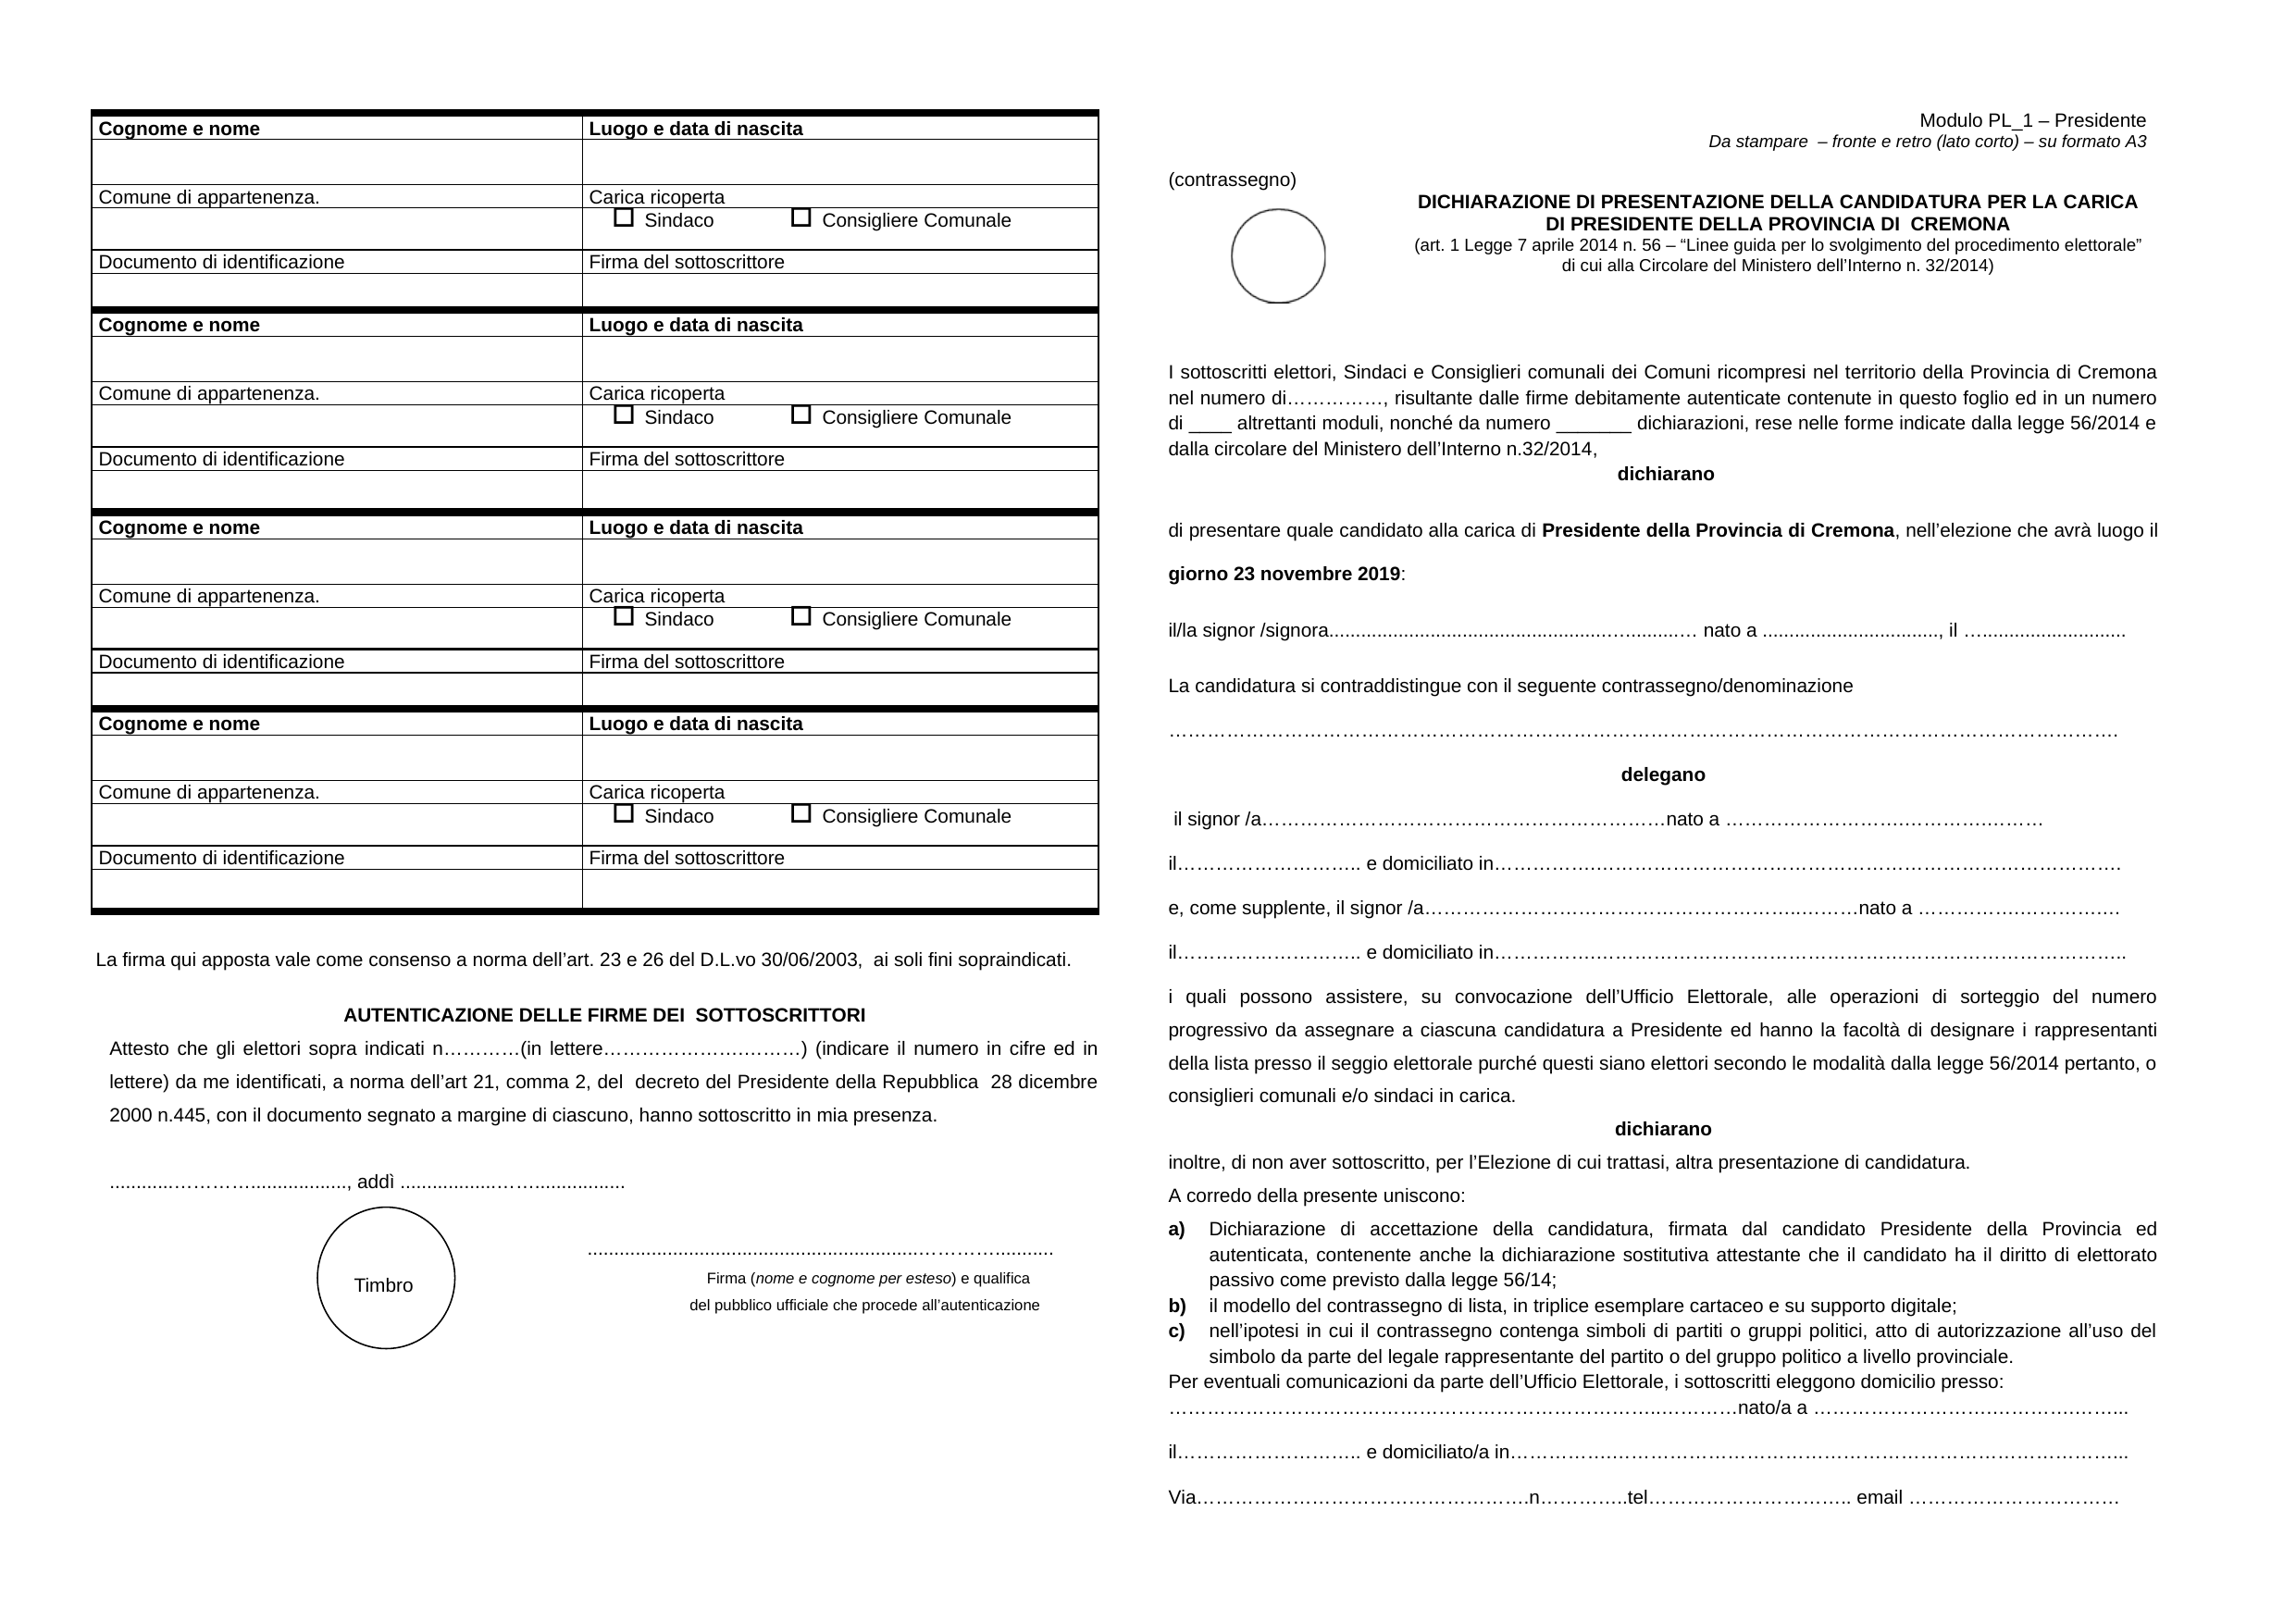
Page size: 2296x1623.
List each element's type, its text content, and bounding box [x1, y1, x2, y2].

table_cell [93, 804, 582, 845]
list nell’ipotesi in cui il contrassegno contenga simboli di partiti o gruppi politici, atto di autorizzazione all’uso del simbolo da parte del legale rappresentante del partito o del gruppo politico a livello provinciale. [1168, 1319, 2159, 1367]
table_cell Comune di appartenenza. [93, 185, 582, 207]
text il signor /a………………………………………………………nato a ……………………….………….……… il……………………….. e domiciliato in…………….………………………………………………………………………. [1168, 808, 2159, 874]
table_cell [93, 736, 582, 780]
table_header Cognome e nome [93, 117, 582, 139]
list Dichiarazione di accettazione della candidatura, firmata dal candidato Presidente della Provincia ed autenticata, contenente anche la dichiarazione sostitutiva attestante che il candidato ha il diritto di elettorato passivo come previsto dalla legge 56/14; [1168, 1218, 2159, 1291]
table_cell Carica ricoperta [583, 382, 1098, 404]
text A corredo della presente uniscono: [1168, 1184, 2159, 1207]
table_cell [93, 405, 582, 446]
table_cell [93, 337, 582, 381]
text ..............................................................…………........... [443, 1236, 1099, 1258]
text dichiarano [1168, 463, 2159, 485]
table_cell [93, 208, 582, 249]
table_cell [93, 274, 582, 306]
text ............………….................., addì ..................……................. [109, 1170, 1099, 1192]
table_cell Comune di appartenenza. [93, 382, 582, 404]
table_cell [93, 674, 582, 705]
table_cell Luogo e data di nascita [583, 516, 1098, 539]
table_header [1158, 109, 1646, 168]
table_cell [93, 870, 582, 908]
table_cell Comune di appartenenza. [93, 781, 582, 803]
table_cell [583, 140, 1098, 184]
text del pubblico ufficiale che procede all’autenticazione [447, 1296, 1099, 1314]
table_cell Cognome e nome [93, 516, 582, 539]
table_cell  Sindaco  Consigliere Comunale [583, 804, 1098, 845]
table_cell Firma del sottoscrittore [583, 847, 1098, 869]
table_cell Cognome e nome [93, 712, 582, 735]
text AUTENTICAZIONE DELLE FIRME DEI SOTTOSCRITTORI [109, 1004, 1099, 1026]
table_cell DICHIARAZIONE DI PRESENTAZIONE DELLA CANDIDATURA PER LA CARICA DI PRESIDENTE DELLA PROVINCIA DI CREMONA (art. 1 Legge 7 aprile 2014 n. 56 – “Linee guida per lo svolgimento del procedimento elettorale” di cui alla Circolare del Ministero dell’Interno n. 32/2014) [1398, 168, 2157, 316]
text …………………………………………………………………..…………nato/a a ……………………….………….……... [1168, 1395, 2159, 1418]
table_cell [583, 337, 1098, 381]
table_cell  Sindaco  Consigliere Comunale [583, 608, 1098, 648]
text …………………………………………………………………………………………………………………………………. [1168, 719, 2159, 741]
table_cell [93, 471, 582, 508]
text La candidatura si contraddistingue con il seguente contrassegno/denominazione [1168, 675, 2159, 697]
table_cell [583, 870, 1098, 908]
table_cell Luogo e data di nascita [583, 712, 1098, 735]
text e, come supplente, il signor /a…………………………………………………..………nato a …………….………….… il……………………….. e domiciliato in…………….……………………………………………………………………….. [1168, 897, 2159, 963]
table_header Modulo PL_1 – Presidente Da stampare – fronte e retro (lato corto) – su formato A3 [1646, 109, 2157, 168]
text di presentare quale candidato alla carica di Presidente della Provincia di Cremona, nell’elezione che avrà luogo il giorno 23 novembre 2019: [1168, 518, 2159, 585]
table_cell Firma del sottoscrittore [583, 650, 1098, 672]
text [109, 1296, 325, 1314]
text Per eventuali comunicazioni da parte dell’Ufficio Elettorale, i sottoscritti eleggono domicilio presso: [1168, 1370, 2159, 1393]
table_cell [583, 674, 1098, 705]
table_cell  Sindaco  Consigliere Comunale [583, 208, 1098, 249]
table_cell [93, 140, 582, 184]
table_cell Luogo e data di nascita [583, 314, 1098, 336]
table_cell [583, 274, 1098, 306]
table_cell Firma del sottoscrittore [583, 251, 1098, 273]
text I sottoscritti elettori, Sindaci e Consiglieri comunali dei Comuni ricompresi nel territorio della Provincia di Cremona nel numero di……………, risultante dalle firme debitamente autenticate contenute in questo foglio ed in un numero di ____ altrettanti moduli, nonché da numero _______ dichiarazioni, rese nelle forme indicate dalla legge 56/2014 e dalla circolare del Ministero dell’Interno n.32/2014, [1168, 361, 2159, 459]
text La firma qui apposta vale come consenso a norma dell’art. 23 e 26 del D.L.vo 30/06/2003, ai soli fini sopraindicati. [95, 948, 1134, 971]
table_cell Firma del sottoscrittore [583, 448, 1098, 470]
table_cell [583, 471, 1098, 508]
text il/la signor /signora....................................................…..........… nato a ................................., il …........................... [1168, 619, 2159, 641]
table_cell Documento di identificazione [93, 847, 582, 869]
text il……………………….. e domiciliato/a in…………….……………………………………………………………………... [1168, 1441, 2159, 1463]
table_cell Documento di identificazione [93, 251, 582, 273]
table_cell Cognome e nome [93, 314, 582, 336]
table_cell [583, 736, 1098, 780]
text i quali possono assistere, su convocazione dell’Ufficio Elettorale, alle operazioni di sorteggio del numero progressivo da assegnare a ciascuna candidatura a Presidente ed hanno la facoltà di designare i rappresentanti della lista presso il seggio elettorale purché questi siano elettori secondo le modalità dalla legge 56/2014 pertanto, o consiglieri comunali e/o sindaci in carica. [1168, 985, 2159, 1107]
table_cell [93, 608, 582, 648]
table_cell [93, 539, 582, 584]
text delegano [1168, 763, 2159, 786]
picture [1230, 208, 1326, 304]
table_cell Comune di appartenenza. [93, 585, 582, 607]
text [109, 1236, 329, 1258]
table_cell Carica ricoperta [583, 781, 1098, 803]
text Attesto che gli elettori sopra indicati n…………(in lettere………………….………) (indicare il numero in cifre ed in lettere) da me identificati, a norma dell’art 21, comma 2, del decreto del Presidente della Repubblica 28 dicembre 2000 n.445, con il documento segnato a margine di ciascuno, hanno sottoscritto in mia presenza. [109, 1037, 1099, 1126]
table_cell Documento di identificazione [93, 448, 582, 470]
text [109, 1270, 316, 1287]
table_cell Carica ricoperta [583, 585, 1098, 607]
text Via…………………………………………….n…………..tel………………………….. email …………………………… [1168, 1485, 2159, 1507]
table_cell Documento di identificazione [93, 650, 582, 672]
text inoltre, di non aver sottoscritto, per l’Elezione di cui trattasi, altra presentazione di candidatura. [1168, 1151, 2159, 1173]
table_cell  Sindaco  Consigliere Comunale [583, 405, 1098, 446]
table_cell (contrassegno) [1158, 168, 1398, 316]
table_cell Carica ricoperta [583, 185, 1098, 207]
text Firma (nome e cognome per esteso) e qualifica [455, 1270, 1099, 1287]
text dichiarano [1168, 1118, 2159, 1140]
list il modello del contrassegno di lista, in triplice esemplare cartaceo e su supporto digitale; [1168, 1294, 2159, 1316]
table_header Luogo e data di nascita [583, 117, 1098, 139]
table_cell [583, 539, 1098, 584]
